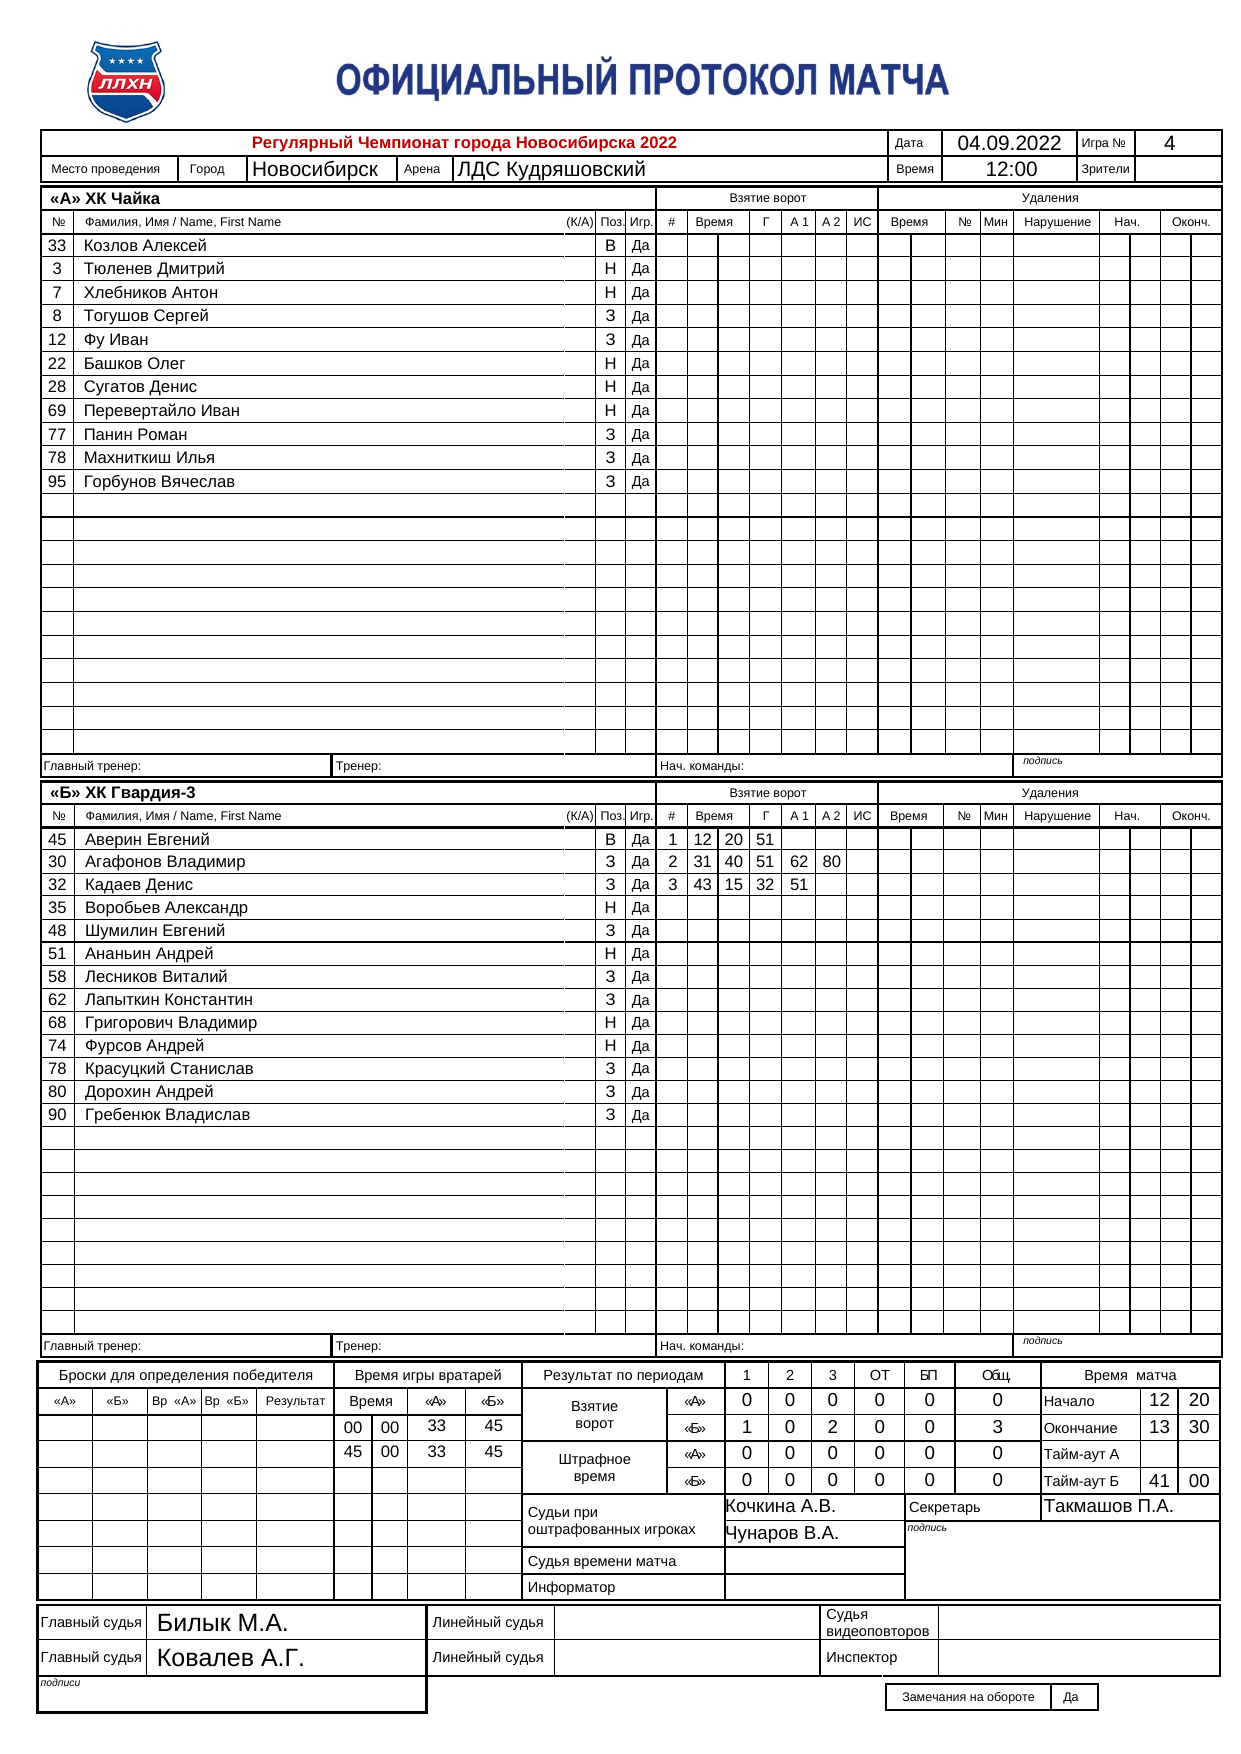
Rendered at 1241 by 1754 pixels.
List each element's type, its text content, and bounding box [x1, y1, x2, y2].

table_cell [782, 494, 815, 516]
table_cell [750, 1035, 781, 1057]
table_cell [688, 1288, 717, 1310]
table_cell Да [626, 446, 655, 469]
table_cell [750, 352, 781, 374]
table_cell [879, 1104, 910, 1126]
table_cell [847, 470, 877, 493]
table_cell [847, 1058, 877, 1079]
table_cell [847, 1173, 877, 1195]
table_cell [1131, 1265, 1160, 1287]
table_cell [981, 829, 1013, 849]
table_cell [782, 659, 815, 682]
table_cell [782, 1081, 815, 1103]
table_cell [879, 1288, 910, 1310]
table_cell [912, 1012, 943, 1033]
table_cell [93, 1547, 147, 1573]
table_cell З [596, 1081, 625, 1103]
table_cell Шумилин Евгений [75, 920, 564, 941]
table_cell [1179, 1441, 1219, 1467]
table_header ОТ [855, 1363, 904, 1387]
table_cell [750, 1058, 781, 1079]
table_cell Время [335, 1389, 407, 1413]
table_cell [912, 446, 945, 469]
table_cell [719, 328, 749, 351]
table_cell [981, 541, 1013, 564]
table_cell [944, 1173, 980, 1195]
table_cell [596, 636, 625, 658]
table_cell [688, 1196, 717, 1218]
table_cell 0 [769, 1442, 811, 1467]
table_cell [565, 1173, 595, 1195]
table_cell [1131, 518, 1160, 540]
table_cell [1014, 1058, 1099, 1079]
table_cell [42, 1265, 74, 1287]
table_cell [42, 659, 73, 682]
table_cell [879, 683, 910, 706]
table_cell [981, 235, 1013, 256]
table_cell [981, 850, 1013, 872]
table_cell [847, 1311, 877, 1333]
table_cell [565, 1104, 595, 1126]
table_cell [782, 257, 815, 280]
table_cell [1131, 281, 1160, 303]
table_cell [257, 1416, 333, 1440]
table_cell [1100, 829, 1129, 849]
table_cell [42, 1219, 74, 1241]
table_cell [1192, 1219, 1221, 1241]
table_cell [879, 896, 910, 918]
table_cell Н [596, 281, 625, 303]
table_cell 12 [688, 829, 717, 849]
table_cell [847, 874, 877, 895]
table_cell [719, 541, 749, 564]
table_cell Н [596, 257, 625, 280]
table_cell [42, 1173, 74, 1195]
table_cell [1161, 1150, 1190, 1172]
table_cell [847, 257, 877, 280]
table_header Общ. [956, 1363, 1040, 1387]
table_cell [1100, 850, 1129, 872]
table_cell [750, 989, 781, 1011]
table_cell З [596, 874, 625, 895]
table_cell Тайм-аут Б [1042, 1468, 1140, 1493]
table_cell [1192, 896, 1221, 918]
table_cell [1192, 565, 1221, 587]
table_cell [944, 874, 980, 895]
table_cell [816, 943, 846, 964]
table_cell [912, 1127, 943, 1149]
table_cell Оконч. [1161, 805, 1221, 826]
table_cell [719, 989, 749, 1011]
table_cell [879, 257, 910, 280]
table_cell [816, 1127, 846, 1149]
table_cell [750, 257, 781, 280]
table_cell Н [596, 1012, 625, 1033]
table_cell [879, 399, 910, 422]
table_cell [688, 659, 717, 682]
table_cell [565, 446, 595, 469]
table_cell [944, 1219, 980, 1241]
table_cell Кадаев Денис [75, 874, 564, 895]
table_cell [1014, 1196, 1099, 1218]
table_cell [1131, 943, 1160, 964]
table_cell [782, 470, 815, 493]
table_cell [1100, 1173, 1129, 1195]
table_cell [912, 943, 943, 964]
table_cell Панин Роман [74, 423, 564, 445]
table_cell [719, 920, 749, 941]
table_cell [1161, 1265, 1190, 1287]
table_cell [257, 1441, 333, 1467]
table_cell [1131, 1104, 1160, 1126]
table_cell [816, 518, 846, 540]
table_cell В [596, 235, 625, 256]
table_cell Время [889, 157, 941, 181]
table_cell [782, 352, 815, 374]
table_cell [879, 989, 910, 1011]
table_cell [1192, 636, 1221, 658]
table_cell Красуцкий Станислав [75, 1058, 564, 1079]
table_cell [912, 920, 943, 941]
table_cell Да [626, 1104, 655, 1126]
table_cell [1192, 920, 1221, 941]
table_cell [657, 1196, 687, 1218]
table_cell [626, 494, 655, 516]
table_cell [847, 683, 877, 706]
table_cell [657, 989, 687, 1011]
table_cell 90 [42, 1104, 74, 1126]
table_cell [335, 1494, 371, 1520]
table_cell [750, 305, 781, 327]
table_cell [93, 1521, 147, 1546]
table_cell [750, 966, 781, 987]
table_cell [879, 730, 910, 753]
table_cell [688, 966, 717, 987]
table_cell [879, 423, 910, 445]
table_cell [944, 989, 980, 1011]
table_cell «А» [408, 1389, 465, 1413]
table_cell [1014, 850, 1099, 872]
table_cell [1131, 494, 1160, 516]
table_cell [657, 1265, 687, 1287]
table_cell [981, 683, 1013, 706]
table_cell [816, 896, 846, 918]
table_cell [657, 612, 687, 634]
table_cell [688, 943, 717, 964]
table_cell [688, 588, 717, 611]
table_cell [657, 1173, 687, 1195]
table_cell [93, 1468, 147, 1493]
table_cell [688, 1012, 717, 1033]
table_cell [1131, 1196, 1160, 1218]
table_cell [847, 588, 877, 611]
table_cell [626, 588, 655, 611]
table_cell [719, 399, 749, 422]
table_cell 7 [42, 281, 73, 303]
table_cell Да [626, 874, 655, 895]
table_cell [944, 850, 980, 872]
table_cell [879, 1081, 910, 1103]
table_cell «Б» [668, 1468, 724, 1493]
table_header Броски для определения победителя [39, 1363, 333, 1387]
table_cell [750, 1265, 781, 1287]
table_cell [1131, 235, 1160, 256]
table_cell [1100, 1127, 1129, 1149]
table_cell [1100, 376, 1129, 398]
table_cell [883, 1677, 1220, 1681]
table_cell [1100, 235, 1129, 256]
table_cell [782, 1127, 815, 1149]
table_cell [879, 966, 910, 987]
table_cell [42, 494, 73, 516]
table_cell [879, 1127, 910, 1149]
table_cell [847, 1035, 877, 1057]
table_cell [1192, 730, 1221, 753]
table_cell [847, 518, 877, 540]
table_cell ЛДС Кудряшовский [454, 157, 887, 181]
table_cell [688, 920, 717, 941]
table_cell [202, 1547, 256, 1573]
table_cell [981, 518, 1013, 540]
table_cell Да [626, 850, 655, 872]
table_cell [1014, 636, 1099, 658]
table_cell [1192, 966, 1221, 987]
table_cell [657, 659, 687, 682]
table_cell [466, 1494, 521, 1520]
table_cell [1014, 1173, 1099, 1195]
table_cell [688, 1127, 717, 1149]
table_cell [596, 541, 625, 564]
table_cell Да [626, 1012, 655, 1033]
table_cell [42, 612, 73, 634]
table_cell 00 [373, 1441, 407, 1467]
table_cell [912, 1081, 943, 1103]
table_cell [202, 1416, 256, 1440]
table_cell [816, 659, 846, 682]
table_cell [946, 683, 980, 706]
table_cell Тренер: [333, 1335, 655, 1356]
table_header Результат по периодам [523, 1363, 724, 1387]
table_cell [981, 874, 1013, 895]
table_cell [879, 1196, 910, 1218]
table_cell [847, 446, 877, 469]
table_cell [946, 281, 980, 303]
table_cell Фурсов Андрей [75, 1035, 564, 1057]
table_cell № [42, 805, 74, 826]
table_cell [816, 1242, 846, 1264]
table_cell [782, 376, 815, 398]
table_cell Город [179, 157, 246, 181]
table_cell [1131, 966, 1160, 987]
table_cell [688, 1311, 717, 1333]
table_cell [565, 1081, 595, 1103]
table_cell [719, 612, 749, 634]
table_cell [75, 1288, 564, 1310]
table_cell [596, 1196, 625, 1218]
table_cell [1192, 470, 1221, 493]
table_cell [1014, 989, 1099, 1011]
table_cell [782, 1311, 815, 1333]
table_cell Да [626, 470, 655, 493]
table_cell [879, 1035, 910, 1057]
table_cell [816, 1173, 846, 1195]
table_cell Да [626, 352, 655, 374]
table_cell [657, 1219, 687, 1241]
table_cell [1192, 850, 1221, 872]
table_cell # [657, 211, 687, 233]
table_cell [565, 920, 595, 941]
table_cell [782, 446, 815, 469]
table_cell [782, 966, 815, 987]
table_cell [1161, 565, 1190, 587]
table_cell [1100, 1265, 1129, 1287]
table_cell [981, 376, 1013, 398]
table_cell [750, 1219, 781, 1241]
table_cell 78 [42, 446, 73, 469]
table_cell [1131, 612, 1160, 634]
table_cell ИС [847, 805, 877, 826]
table_cell [42, 541, 73, 564]
table_cell [657, 943, 687, 964]
table_cell [719, 446, 749, 469]
table_cell [39, 1521, 92, 1546]
table_cell [335, 1468, 371, 1493]
table_cell [1100, 1012, 1129, 1033]
table_cell [981, 943, 1013, 964]
table_cell [1100, 1150, 1129, 1172]
table_cell [816, 1058, 846, 1079]
table_cell [1131, 399, 1160, 422]
table_header «Б» ХК Гвардия-3 [42, 783, 655, 803]
table_cell [719, 1242, 749, 1264]
table_cell [912, 636, 945, 658]
table_cell [657, 920, 687, 941]
table_cell [1014, 470, 1099, 493]
table_cell [782, 541, 815, 564]
table_cell [1100, 920, 1129, 941]
table_cell [688, 328, 717, 351]
table_cell 12 [42, 328, 73, 351]
table_cell [657, 518, 687, 540]
table_cell [782, 1242, 815, 1264]
table_cell [1014, 612, 1099, 634]
table_cell [74, 659, 564, 682]
table_cell [1192, 376, 1221, 398]
table_cell [565, 966, 595, 987]
table_cell [1192, 1196, 1221, 1218]
table_cell [944, 1012, 980, 1033]
table_cell [202, 1521, 256, 1546]
table_cell [912, 1104, 943, 1126]
table_cell Игр. [626, 805, 655, 826]
table_cell Арена [398, 157, 452, 181]
table_cell [1192, 1127, 1221, 1149]
table_cell [1131, 730, 1160, 753]
table_header Удаления [879, 783, 1221, 803]
table_cell [981, 989, 1013, 1011]
table_cell [1014, 423, 1099, 445]
table_cell [75, 1150, 564, 1172]
table_cell [946, 565, 980, 587]
table_cell [1100, 494, 1129, 516]
table_cell [42, 1150, 74, 1172]
table_cell [596, 1265, 625, 1287]
table_cell [750, 1173, 781, 1195]
table_cell Фамилия, Имя / Name, First Name [75, 805, 565, 826]
table_cell [912, 989, 943, 1011]
table_cell [1014, 1012, 1099, 1033]
table_cell [879, 659, 910, 682]
table_cell [596, 1150, 625, 1172]
table_cell [816, 376, 846, 398]
table_cell [879, 874, 910, 895]
table_cell [1100, 446, 1129, 469]
table_cell [981, 423, 1013, 445]
table_cell [565, 636, 595, 658]
table_cell Мин [981, 805, 1013, 826]
table_cell Горбунов Вячеслав [74, 470, 564, 493]
table_cell 8 [42, 305, 73, 327]
table_cell [1100, 588, 1129, 611]
table_cell Время [688, 805, 749, 826]
table_cell [1131, 565, 1160, 587]
table_cell [1100, 1311, 1129, 1333]
table_cell [1192, 423, 1221, 445]
table_cell Фу Иван [74, 328, 564, 351]
table_cell [1100, 966, 1129, 987]
table_cell [847, 896, 877, 918]
table_cell [1100, 1242, 1129, 1264]
table_cell [782, 1196, 815, 1218]
table_cell [944, 1242, 980, 1264]
table_cell [816, 612, 846, 634]
table_cell [1192, 1012, 1221, 1033]
table_cell [596, 494, 625, 516]
table_cell [1161, 1219, 1190, 1241]
picture [5, 28, 1179, 129]
table_cell подпись [1014, 755, 1221, 776]
table_cell [565, 541, 595, 564]
table_cell [1192, 541, 1221, 564]
table_cell [657, 1058, 687, 1079]
table_cell Нач. команды: [657, 755, 1012, 776]
table_cell [555, 1606, 819, 1639]
table_cell [1100, 896, 1129, 918]
table_cell [74, 730, 564, 753]
table_cell [565, 943, 595, 964]
table_cell подписи [39, 1677, 425, 1711]
table_cell [1161, 305, 1190, 327]
table_cell Время [879, 805, 943, 826]
table_cell [816, 1150, 846, 1172]
table_cell [782, 612, 815, 634]
table_cell Тогушов Сергей [74, 305, 564, 327]
table_cell 12 [1141, 1389, 1177, 1413]
table_cell [719, 1035, 749, 1057]
table_cell [782, 896, 815, 918]
table_header Замечания на обороте [887, 1685, 1050, 1709]
table_cell [879, 328, 910, 351]
table_header БП [905, 1363, 954, 1387]
table_cell Сугатов Денис [74, 376, 564, 398]
table_cell [847, 541, 877, 564]
table_header Взятие ворот [657, 188, 877, 209]
table_cell [565, 352, 595, 374]
table_cell [816, 683, 846, 706]
table_cell [74, 683, 564, 706]
table_cell [1192, 588, 1221, 611]
table_cell Да [626, 423, 655, 445]
table_cell [847, 829, 877, 849]
table_cell 35 [42, 896, 74, 918]
table_cell 95 [42, 470, 73, 493]
table_cell В [596, 829, 625, 849]
table_cell Тренер: [333, 755, 655, 776]
table_cell [1161, 1081, 1190, 1103]
table_cell [1161, 612, 1190, 634]
table_cell [1192, 1311, 1221, 1333]
table_cell [1100, 1081, 1129, 1103]
table_cell 0 [855, 1442, 904, 1467]
table_cell [1100, 707, 1129, 729]
table_cell [1192, 1265, 1221, 1287]
table_cell [75, 1173, 564, 1195]
table_cell 3 [657, 874, 687, 895]
table_cell 2 [812, 1415, 854, 1440]
table_cell [1161, 235, 1190, 256]
table_cell [565, 829, 595, 849]
table_cell 32 [750, 874, 781, 895]
table_cell [816, 1311, 846, 1333]
table_cell 00 [335, 1416, 371, 1440]
table_cell [816, 920, 846, 941]
table_cell [981, 612, 1013, 634]
table_cell [1100, 874, 1129, 895]
table_cell [1014, 683, 1099, 706]
table_cell [944, 896, 980, 918]
table_cell 0 [812, 1468, 854, 1493]
table_cell [1161, 636, 1190, 658]
table_cell [750, 659, 781, 682]
table_cell [1161, 328, 1190, 351]
table_cell Да [626, 1035, 655, 1057]
table_cell [657, 683, 687, 706]
table_cell [912, 1242, 943, 1264]
table_cell [688, 399, 717, 422]
table_cell [1131, 874, 1160, 895]
table_cell 0 [855, 1468, 904, 1493]
table_cell [912, 707, 945, 729]
table_cell [39, 1547, 92, 1573]
table_cell [1192, 1173, 1221, 1195]
table_cell Кочкина А.В. [726, 1495, 904, 1520]
table_cell [847, 399, 877, 422]
table_header 04.09.2022 [943, 131, 1076, 155]
table_cell Воробьев Александр [75, 896, 564, 918]
table_cell [912, 1173, 943, 1195]
table_cell [565, 1219, 595, 1241]
table_cell [879, 1058, 910, 1079]
table_cell [688, 989, 717, 1011]
table_cell 30 [1179, 1415, 1219, 1440]
table_cell [1161, 1311, 1190, 1333]
table_cell [782, 1173, 815, 1195]
table_cell [1014, 1288, 1099, 1310]
table_cell [750, 612, 781, 634]
table_cell 43 [688, 874, 717, 895]
table_cell [657, 541, 687, 564]
table_cell [1131, 328, 1160, 351]
table_cell З [596, 470, 625, 493]
table_cell [1192, 235, 1221, 256]
table_cell [879, 829, 910, 849]
table_cell [1014, 966, 1099, 987]
table_cell [626, 1242, 655, 1264]
table_cell [1141, 1441, 1177, 1467]
table_cell [257, 1468, 333, 1493]
table_cell [1131, 850, 1160, 872]
table_cell [750, 399, 781, 422]
table_cell 33 [408, 1416, 465, 1440]
table_cell [981, 588, 1013, 611]
table_cell [782, 1104, 815, 1126]
table_cell 30 [42, 850, 74, 872]
table_cell [688, 494, 717, 516]
table_cell [912, 423, 945, 445]
table_cell [688, 257, 717, 280]
table_cell 69 [42, 399, 73, 422]
table_cell [1131, 1081, 1160, 1103]
table_cell [816, 1265, 846, 1287]
table_cell [565, 328, 595, 351]
table_cell [946, 423, 980, 445]
table_cell 32 [42, 874, 74, 895]
table_cell Агафонов Владимир [75, 850, 564, 872]
table_cell [1100, 1104, 1129, 1126]
table_header Взятие ворот [657, 783, 877, 803]
table_cell Г [750, 211, 781, 233]
table_cell [1014, 1150, 1099, 1172]
table_cell [816, 588, 846, 611]
table_cell [750, 328, 781, 351]
table_cell [946, 328, 980, 351]
table_cell [946, 446, 980, 469]
table_cell [626, 1219, 655, 1241]
table_cell [981, 494, 1013, 516]
table_cell [816, 328, 846, 351]
table_cell [1131, 305, 1160, 327]
table_cell З [596, 850, 625, 872]
table_cell 0 [905, 1389, 954, 1413]
table_cell [782, 943, 815, 964]
table_cell [847, 376, 877, 398]
table_cell Окончание [1042, 1415, 1140, 1440]
table_cell [912, 1058, 943, 1079]
table_cell [939, 1606, 1219, 1639]
table_cell [657, 235, 687, 256]
table_cell [719, 423, 749, 445]
table_cell [719, 896, 749, 918]
table_cell [688, 518, 717, 540]
table_cell Аверин Евгений [75, 829, 564, 849]
table_header Удаления [879, 188, 1221, 209]
table_cell [688, 1058, 717, 1079]
table_cell [1014, 1311, 1099, 1333]
table_cell 0 [726, 1389, 768, 1413]
table_cell [981, 1219, 1013, 1241]
table_cell [42, 565, 73, 587]
table_cell [782, 636, 815, 658]
table_cell [688, 730, 717, 753]
table_cell [1014, 328, 1099, 351]
table_cell [1161, 518, 1190, 540]
table_cell [1014, 257, 1099, 280]
table_cell [750, 1104, 781, 1126]
table_cell 45 [42, 829, 74, 849]
table_cell [912, 1265, 943, 1287]
table_cell [688, 1219, 717, 1241]
table_cell [1161, 966, 1190, 987]
table_cell З [596, 328, 625, 351]
table_cell [944, 1196, 980, 1218]
table_cell [912, 874, 943, 895]
table_cell [688, 565, 717, 587]
table_cell [1014, 896, 1099, 918]
table_cell [1014, 1081, 1099, 1103]
table_cell [565, 989, 595, 1011]
table_cell # [657, 805, 687, 826]
table_cell [981, 281, 1013, 303]
table_cell [1161, 399, 1190, 422]
table_cell [1161, 352, 1190, 374]
table_cell [148, 1441, 201, 1467]
table_cell [847, 612, 877, 634]
table_cell [565, 235, 595, 256]
table_cell [1161, 470, 1190, 493]
table_cell [1161, 850, 1190, 872]
table_cell [847, 1127, 877, 1149]
table_cell [42, 707, 73, 729]
table_cell [1014, 1035, 1099, 1057]
table_cell [879, 305, 910, 327]
table_cell 22 [42, 352, 73, 374]
table_cell [946, 235, 980, 256]
table_cell [912, 850, 943, 872]
table_cell [719, 281, 749, 303]
table_cell [1131, 636, 1160, 658]
table_cell [719, 1219, 749, 1241]
table_cell [657, 470, 687, 493]
table_cell [719, 257, 749, 280]
table_cell [782, 707, 815, 729]
table_cell Игр. [626, 211, 655, 233]
table_cell [946, 494, 980, 516]
table_cell [626, 1311, 655, 1333]
table_cell [688, 305, 717, 327]
table_cell [847, 707, 877, 729]
table_cell Н [596, 399, 625, 422]
table_cell [981, 565, 1013, 587]
table_cell [1136, 157, 1221, 181]
table_cell 0 [812, 1389, 854, 1413]
table_cell [816, 257, 846, 280]
table_cell [39, 1574, 92, 1599]
table_cell [1131, 1288, 1160, 1310]
table_cell [847, 494, 877, 516]
table_cell [1161, 829, 1190, 849]
table_cell [148, 1547, 201, 1573]
table_cell [816, 829, 846, 849]
table_cell [944, 1058, 980, 1079]
table_cell [847, 1081, 877, 1103]
table_cell [202, 1468, 256, 1493]
table_cell [596, 1219, 625, 1241]
table_cell [1161, 1196, 1190, 1218]
table_cell [1192, 1081, 1221, 1103]
table_cell [1014, 874, 1099, 895]
table_cell [719, 730, 749, 753]
table_cell Лесников Виталий [75, 966, 564, 987]
table_cell [750, 636, 781, 658]
table_cell [816, 470, 846, 493]
table_cell [1014, 565, 1099, 587]
table_cell [879, 235, 910, 256]
table_cell [719, 1196, 749, 1218]
table_cell [816, 446, 846, 469]
table_cell [847, 943, 877, 964]
table_cell [879, 707, 910, 729]
table_cell [912, 730, 945, 753]
table_cell [719, 1150, 749, 1172]
table_cell [750, 281, 781, 303]
table_cell [1100, 730, 1129, 753]
table_cell [688, 1242, 717, 1264]
table_header 1 [726, 1363, 768, 1387]
table_cell [657, 376, 687, 398]
table_cell [626, 1288, 655, 1310]
table_cell [719, 1265, 749, 1287]
table_cell 80 [816, 850, 846, 872]
table_cell [879, 470, 910, 493]
table_cell [1161, 281, 1190, 303]
table_cell [596, 518, 625, 540]
table_cell 0 [956, 1468, 1040, 1493]
table_cell 77 [42, 423, 73, 445]
table_cell [782, 423, 815, 445]
table_cell [782, 1150, 815, 1172]
table_cell 0 [726, 1468, 768, 1493]
table_cell [879, 565, 910, 587]
table_cell [1131, 588, 1160, 611]
table_cell 15 [719, 874, 749, 895]
table_cell [1100, 1196, 1129, 1218]
table_cell [1192, 874, 1221, 895]
table_cell [565, 588, 595, 611]
table_cell [1014, 1219, 1099, 1241]
table_cell [1014, 920, 1099, 941]
table_cell [847, 1219, 877, 1241]
table_cell Оконч. [1161, 211, 1221, 233]
table_cell [1192, 707, 1221, 729]
table_cell 68 [42, 1012, 74, 1033]
table_cell 51 [782, 874, 815, 895]
table_cell [565, 1127, 595, 1149]
table_cell [847, 1012, 877, 1033]
table_cell [847, 1104, 877, 1126]
table_cell Место проведения [42, 157, 177, 181]
table_cell [912, 328, 945, 351]
table_cell [42, 1288, 74, 1310]
table_cell [981, 1081, 1013, 1103]
table_cell [847, 305, 877, 327]
table_cell [750, 235, 781, 256]
table_cell [565, 1311, 595, 1333]
table_cell [75, 1219, 564, 1241]
table_cell [981, 707, 1013, 729]
table_cell [1014, 446, 1099, 469]
table_cell [1161, 588, 1190, 611]
table_cell [626, 659, 655, 682]
table_cell [688, 470, 717, 493]
table_cell Козлов Алексей [74, 235, 564, 256]
table_cell [596, 1127, 625, 1149]
table_cell [847, 730, 877, 753]
table_cell [1014, 659, 1099, 682]
table_cell [816, 541, 846, 564]
table_cell [1014, 541, 1099, 564]
table_cell [1131, 423, 1160, 445]
table_cell [946, 730, 980, 753]
table_cell Фамилия, Имя / Name, First Name [74, 211, 565, 233]
table_cell [912, 470, 945, 493]
table_cell [1192, 399, 1221, 422]
table_cell [565, 1196, 595, 1218]
table_cell [981, 1242, 1013, 1264]
table_cell [257, 1521, 333, 1546]
table_cell Дорохин Андрей [75, 1081, 564, 1103]
table_cell Зрители [1078, 157, 1134, 181]
table_cell [93, 1574, 147, 1599]
table_cell [75, 1242, 564, 1264]
table_cell [981, 730, 1013, 753]
table_cell [428, 1677, 882, 1711]
table_cell Новосибирск [248, 157, 396, 181]
table_cell [944, 1035, 980, 1057]
table_cell [879, 850, 910, 872]
table_cell [657, 257, 687, 280]
table_cell [1192, 989, 1221, 1011]
table_cell [1192, 494, 1221, 516]
table_cell З [596, 423, 625, 445]
table_cell [74, 541, 564, 564]
table_cell [750, 423, 781, 445]
table_cell [657, 707, 687, 729]
table_cell [1161, 1173, 1190, 1195]
table_cell 0 [769, 1468, 811, 1493]
table_cell Ковалев А.Г. [147, 1640, 425, 1675]
table_cell [719, 352, 749, 374]
table_cell [719, 494, 749, 516]
table_cell [981, 470, 1013, 493]
table_cell [257, 1547, 333, 1573]
table_cell [1131, 446, 1160, 469]
table_cell подпись [1014, 1335, 1221, 1356]
table_cell Информатор [523, 1575, 724, 1599]
table_cell [912, 1288, 943, 1310]
table_cell 51 [42, 943, 74, 964]
table_cell [750, 1242, 781, 1264]
table_cell [466, 1547, 521, 1573]
table_cell [74, 565, 564, 587]
table_cell [1192, 281, 1221, 303]
table_cell [1192, 257, 1221, 280]
table_cell Н [596, 376, 625, 398]
table_cell [719, 1127, 749, 1149]
table_cell [782, 1288, 815, 1310]
table_cell [719, 659, 749, 682]
table_cell [657, 730, 687, 753]
table_cell [946, 541, 980, 564]
table_cell [1014, 829, 1099, 849]
table_cell [39, 1441, 92, 1467]
table_cell [1014, 518, 1099, 540]
table_cell [946, 470, 980, 493]
table_cell [373, 1494, 407, 1520]
table_cell А 2 [816, 211, 846, 233]
table_cell 62 [782, 850, 815, 872]
table_cell [719, 707, 749, 729]
table_cell [596, 659, 625, 682]
table_cell [1192, 659, 1221, 682]
table_cell 13 [1141, 1415, 1177, 1440]
table_cell [981, 636, 1013, 658]
table_cell [1192, 328, 1221, 351]
table_cell [946, 707, 980, 729]
table_cell Линейный судья [428, 1606, 554, 1639]
table_cell [1192, 1288, 1221, 1310]
table_cell [981, 1104, 1013, 1126]
table_header Игра № [1078, 131, 1134, 155]
table_cell [946, 612, 980, 634]
table_cell [688, 541, 717, 564]
table_cell [1161, 874, 1190, 895]
table_cell [1100, 943, 1129, 964]
table_header Время игры вратарей [335, 1363, 521, 1387]
table_cell [782, 730, 815, 753]
table_cell [719, 683, 749, 706]
table_cell [1192, 1242, 1221, 1264]
table_cell [726, 1548, 904, 1573]
table_header 4 [1136, 131, 1221, 155]
table_cell [782, 305, 815, 327]
table_cell [565, 1288, 595, 1310]
table_cell [1192, 1058, 1221, 1079]
table_cell [1100, 541, 1129, 564]
table_cell [1131, 1127, 1160, 1149]
table_cell [879, 1311, 910, 1333]
table_cell [879, 281, 910, 303]
table_cell [75, 1311, 564, 1333]
table_cell [1100, 989, 1129, 1011]
table_cell [750, 896, 781, 918]
table_cell «Б» [668, 1415, 724, 1440]
table_cell [1014, 1104, 1099, 1126]
table_cell [1161, 541, 1190, 564]
table_cell [816, 1219, 846, 1241]
table_cell Тайм-аут А [1042, 1441, 1140, 1467]
table_cell [565, 399, 595, 422]
table_cell [750, 446, 781, 469]
table_cell [688, 423, 717, 445]
table_cell [626, 518, 655, 540]
table_cell [879, 1219, 910, 1241]
table_cell [335, 1521, 371, 1546]
table_cell [1192, 305, 1221, 327]
table_cell [1131, 541, 1160, 564]
table_cell Штрафное время [523, 1442, 666, 1493]
table_cell [981, 399, 1013, 422]
table_cell [74, 612, 564, 634]
table_cell [912, 966, 943, 987]
table_cell [688, 636, 717, 658]
table_cell 20 [1179, 1389, 1219, 1413]
table_cell Н [596, 943, 625, 964]
table_cell [1131, 707, 1160, 729]
table_cell [626, 683, 655, 706]
table_cell [93, 1416, 147, 1440]
table_cell [39, 1494, 92, 1520]
table_cell [565, 305, 595, 327]
table_cell [1131, 1035, 1160, 1057]
table_cell [1161, 659, 1190, 682]
table_cell [816, 352, 846, 374]
table_cell [596, 730, 625, 753]
table_cell [912, 1196, 943, 1218]
table_cell [1100, 1288, 1129, 1310]
table_cell [981, 1311, 1013, 1333]
table_cell [750, 1012, 781, 1033]
table_cell «А» [668, 1442, 724, 1467]
table_cell [688, 1104, 717, 1126]
table_cell 3 [956, 1415, 1040, 1440]
table_cell [1161, 943, 1190, 964]
table_cell 58 [42, 966, 74, 987]
table_cell А 1 [782, 805, 815, 826]
table_cell [1131, 1242, 1160, 1264]
table_cell [816, 1196, 846, 1218]
table_cell [946, 588, 980, 611]
table_header 3 [812, 1363, 854, 1387]
table_cell [42, 636, 73, 658]
table_cell [1192, 829, 1221, 849]
table_cell [657, 328, 687, 351]
table_cell [1131, 470, 1160, 493]
table_cell [373, 1547, 407, 1573]
table_cell [719, 376, 749, 398]
table_cell [1014, 376, 1099, 398]
table_cell [565, 1012, 595, 1033]
table_cell [912, 352, 945, 374]
table_cell [946, 636, 980, 658]
table_cell [750, 518, 781, 540]
table_cell [74, 707, 564, 729]
table_cell [257, 1494, 333, 1520]
table_cell 45 [466, 1441, 521, 1467]
table_cell [912, 399, 945, 422]
table_cell [1161, 1104, 1190, 1126]
table_cell [688, 612, 717, 634]
table_cell [408, 1547, 465, 1573]
table_cell [657, 1081, 687, 1103]
table_cell З [596, 966, 625, 987]
table_cell (К/А) [565, 211, 595, 233]
table_cell [565, 281, 595, 303]
table_cell [750, 1288, 781, 1310]
table_cell [93, 1441, 147, 1467]
table_cell [1131, 683, 1160, 706]
table_cell [1100, 518, 1129, 540]
table_cell 45 [335, 1441, 371, 1467]
table_cell [93, 1494, 147, 1520]
table_cell [74, 518, 564, 540]
table_cell [816, 281, 846, 303]
table_cell Время [879, 211, 945, 233]
table_cell 2 [657, 850, 687, 872]
table_cell [750, 1196, 781, 1218]
table_cell [750, 683, 781, 706]
table_cell [816, 1288, 846, 1310]
table_cell [1100, 1035, 1129, 1057]
table_cell Да [626, 989, 655, 1011]
table_cell [1161, 683, 1190, 706]
table_cell [657, 636, 687, 658]
table_cell [688, 281, 717, 303]
table_cell Результат [257, 1389, 333, 1413]
table_cell [847, 352, 877, 374]
table_cell Главный судья [39, 1606, 146, 1639]
table_cell [981, 1150, 1013, 1172]
table_cell [1161, 1242, 1190, 1264]
table_cell [1131, 1173, 1160, 1195]
table_cell Да [626, 920, 655, 941]
table_cell [912, 376, 945, 398]
table_cell [782, 565, 815, 587]
table_cell Билык М.А. [147, 1606, 425, 1639]
table_cell [912, 541, 945, 564]
table_cell [816, 235, 846, 256]
table_cell 62 [42, 989, 74, 1011]
table_cell [782, 1265, 815, 1287]
table_cell [565, 1265, 595, 1287]
table_cell [688, 352, 717, 374]
table_cell [816, 636, 846, 658]
table_cell [719, 1081, 749, 1103]
table_cell [782, 1035, 815, 1057]
table_cell [565, 612, 595, 634]
table_cell [688, 1173, 717, 1195]
table_cell «Б» [93, 1389, 147, 1413]
table_cell [1192, 446, 1221, 469]
table_cell 33 [408, 1441, 465, 1467]
table_cell [981, 659, 1013, 682]
table_cell 45 [466, 1416, 521, 1440]
table_cell 0 [905, 1442, 954, 1467]
table_cell [719, 588, 749, 611]
table_cell [688, 235, 717, 256]
table_cell Нач. [1100, 211, 1160, 233]
table_cell 20 [719, 829, 749, 849]
table_cell Инспектор [821, 1640, 938, 1675]
table_cell [750, 943, 781, 964]
table_cell [912, 281, 945, 303]
table_cell [657, 399, 687, 422]
table_cell [1100, 281, 1129, 303]
table_cell [879, 920, 910, 941]
table_cell [847, 989, 877, 1011]
table_cell [1014, 730, 1099, 753]
table_cell [148, 1416, 201, 1440]
table_cell [1161, 707, 1190, 729]
table_cell [626, 730, 655, 753]
table_cell [879, 1150, 910, 1172]
table_cell [944, 1150, 980, 1172]
table_cell [657, 1127, 687, 1149]
table_cell [847, 1288, 877, 1310]
table_cell [816, 730, 846, 753]
table_cell [1131, 1058, 1160, 1079]
table_cell [1100, 399, 1129, 422]
table_cell 80 [42, 1081, 74, 1103]
table_cell [373, 1468, 407, 1493]
table_cell [719, 305, 749, 327]
table_cell [565, 730, 595, 753]
table_cell [1100, 683, 1129, 706]
table_cell [596, 707, 625, 729]
table_cell [750, 565, 781, 587]
table_cell Да [626, 1081, 655, 1103]
table_cell [879, 943, 910, 964]
table_cell [816, 565, 846, 587]
table_cell [719, 1311, 749, 1333]
table_cell 28 [42, 376, 73, 398]
table_header Время матча [1042, 1363, 1219, 1387]
table_cell [565, 896, 595, 918]
table_cell Чунаров В.А. [726, 1521, 904, 1546]
table_cell [782, 829, 815, 849]
table_cell Лапыткин Константин [75, 989, 564, 1011]
table_cell [408, 1468, 465, 1493]
table_cell [782, 1058, 815, 1079]
table_cell [750, 376, 781, 398]
table_cell [626, 636, 655, 658]
table_cell З [596, 989, 625, 1011]
table_cell 12:00 [943, 157, 1076, 181]
table_cell [1131, 1311, 1160, 1333]
table_cell 1 [657, 829, 687, 849]
table_cell [565, 518, 595, 540]
table_cell [847, 1265, 877, 1287]
table_cell [1100, 659, 1129, 682]
table_cell [912, 257, 945, 280]
table_cell [1100, 1219, 1129, 1241]
table_cell 51 [750, 829, 781, 849]
table_cell № [946, 211, 980, 233]
table_cell [39, 1416, 92, 1440]
table_cell [912, 612, 945, 634]
table_cell [1192, 1104, 1221, 1126]
table_cell [626, 1150, 655, 1172]
table_cell [688, 683, 717, 706]
table_cell № [944, 805, 980, 826]
table_cell Нарушение [1014, 211, 1099, 233]
table_cell А 1 [782, 211, 815, 233]
table_cell [42, 518, 73, 540]
table_cell [1100, 423, 1129, 445]
table_cell [912, 683, 945, 706]
table_cell [944, 1311, 980, 1333]
table_cell [912, 565, 945, 587]
table_cell 41 [1141, 1468, 1177, 1493]
table_cell [1100, 352, 1129, 374]
table_cell Да [626, 399, 655, 422]
table_cell 1 [726, 1415, 768, 1440]
table_cell [565, 659, 595, 682]
table_cell [1161, 446, 1190, 469]
table_cell [1161, 1035, 1190, 1057]
table_cell Мин [981, 211, 1013, 233]
table_cell Судьи при оштрафованных игроках [523, 1495, 724, 1546]
table_cell 74 [42, 1035, 74, 1057]
table_cell [626, 1173, 655, 1195]
table_cell «А» [39, 1389, 92, 1413]
table_cell [1192, 1150, 1221, 1172]
table_cell [75, 1127, 564, 1149]
table_cell [912, 896, 943, 918]
table_cell [879, 612, 910, 634]
table_cell [719, 943, 749, 964]
table_cell [408, 1521, 465, 1546]
table_cell [981, 1012, 1013, 1033]
table_cell [946, 305, 980, 327]
table_cell З [596, 920, 625, 941]
table_cell [750, 541, 781, 564]
table_cell 78 [42, 1058, 74, 1079]
table_cell [1192, 352, 1221, 374]
table_cell Да [626, 943, 655, 964]
table_cell [879, 352, 910, 374]
table_cell [981, 1173, 1013, 1195]
table_cell [408, 1494, 465, 1520]
table_cell Да [626, 966, 655, 987]
table_cell [946, 376, 980, 398]
table_cell 33 [42, 235, 73, 256]
table_header 2 [769, 1363, 811, 1387]
table_cell Да [626, 235, 655, 256]
table_cell [1161, 494, 1190, 516]
table_cell [42, 588, 73, 611]
table_cell [657, 1311, 687, 1333]
table_cell [257, 1574, 333, 1599]
table_cell [847, 636, 877, 658]
table_cell [750, 1127, 781, 1149]
table_cell «Б » [466, 1389, 521, 1413]
table_cell [373, 1574, 407, 1599]
table_cell [657, 1242, 687, 1264]
table_cell [912, 1035, 943, 1057]
table_cell [782, 399, 815, 422]
table_cell [657, 565, 687, 587]
table_cell [565, 874, 595, 895]
table_cell З [596, 1058, 625, 1079]
table_cell [202, 1441, 256, 1467]
table_cell [688, 896, 717, 918]
table_cell Башков Олег [74, 352, 564, 374]
table_cell [373, 1521, 407, 1546]
table_cell [782, 588, 815, 611]
table_cell [1014, 494, 1099, 516]
table_cell [879, 1012, 910, 1033]
table_cell [74, 588, 564, 611]
table_cell [626, 1127, 655, 1149]
table_cell Да [626, 1058, 655, 1079]
table_cell [565, 1150, 595, 1172]
table_cell [1131, 257, 1160, 280]
table_cell 40 [719, 850, 749, 872]
table_cell 51 [750, 850, 781, 872]
table_cell Поз. [596, 211, 625, 233]
table_cell [1161, 1288, 1190, 1310]
table_cell [657, 1288, 687, 1310]
table_cell [847, 235, 877, 256]
table_cell [657, 305, 687, 327]
table_cell [750, 470, 781, 493]
table_cell [148, 1468, 201, 1493]
table_cell Начало [1042, 1389, 1140, 1413]
table_cell [782, 989, 815, 1011]
table_cell З [596, 446, 625, 469]
table_cell [816, 1081, 846, 1103]
table_cell [657, 1012, 687, 1033]
table_cell [879, 446, 910, 469]
table_cell [657, 1150, 687, 1172]
table_cell [847, 850, 877, 872]
table_cell [816, 423, 846, 445]
table_cell 0 [956, 1442, 1040, 1467]
table_cell [847, 1150, 877, 1172]
table_cell [408, 1574, 465, 1599]
table_cell [946, 518, 980, 540]
table_cell [596, 1242, 625, 1264]
table_cell [657, 423, 687, 445]
table_cell Ананьин Андрей [75, 943, 564, 964]
table_cell [912, 829, 943, 849]
table_cell [1131, 1150, 1160, 1172]
table_cell [1161, 896, 1190, 918]
table_cell [981, 352, 1013, 374]
table_cell [466, 1468, 521, 1493]
table_cell Н [596, 1035, 625, 1057]
table_cell [944, 1127, 980, 1149]
table_cell Тюленев Дмитрий [74, 257, 564, 280]
table_cell 00 [373, 1416, 407, 1440]
table_cell [847, 1242, 877, 1264]
table_cell [1131, 1219, 1160, 1241]
table_cell З [596, 1104, 625, 1126]
table_cell [565, 707, 595, 729]
table_cell [719, 235, 749, 256]
table_cell [1100, 565, 1129, 587]
table_cell [750, 1311, 781, 1333]
table_cell [1131, 920, 1160, 941]
table_cell [946, 659, 980, 682]
table_cell [782, 683, 815, 706]
table_cell [944, 1265, 980, 1287]
table_cell [816, 305, 846, 327]
table_cell [1014, 352, 1099, 374]
table_cell [879, 1265, 910, 1287]
table_cell [565, 494, 595, 516]
table_cell [816, 494, 846, 516]
table_cell [816, 1035, 846, 1057]
table_cell [688, 1265, 717, 1287]
table_cell Да [626, 328, 655, 351]
table_cell Да [626, 829, 655, 849]
table_cell [879, 376, 910, 398]
table_cell [1192, 1035, 1221, 1057]
table_cell [750, 494, 781, 516]
table_cell [42, 1242, 74, 1264]
table_cell [719, 1058, 749, 1079]
table_cell [719, 565, 749, 587]
table_cell [981, 1058, 1013, 1079]
table_cell [596, 683, 625, 706]
table_cell [42, 1311, 74, 1333]
table_cell Н [596, 352, 625, 374]
table_cell [879, 1173, 910, 1195]
table_cell [1161, 730, 1190, 753]
table_cell [912, 659, 945, 682]
table_cell [981, 966, 1013, 987]
table_cell [1014, 943, 1099, 964]
table_cell 0 [812, 1442, 854, 1467]
table_cell [596, 588, 625, 611]
table_cell Да [626, 281, 655, 303]
table_cell [719, 1012, 749, 1033]
table_cell [1161, 423, 1190, 445]
table_cell [1192, 612, 1221, 634]
table_cell [42, 730, 73, 753]
table_cell 0 [769, 1389, 811, 1413]
table_cell [981, 328, 1013, 351]
table_cell [981, 257, 1013, 280]
table_header «А» ХК Чайка [42, 188, 655, 209]
table_cell [42, 1196, 74, 1218]
table_cell [1131, 989, 1160, 1011]
table_cell [688, 446, 717, 469]
table_cell [1014, 305, 1099, 327]
table_cell [565, 1058, 595, 1079]
table_cell [1131, 1012, 1160, 1033]
table_cell Да [626, 257, 655, 280]
table_cell [466, 1521, 521, 1546]
table_cell [782, 281, 815, 303]
table_cell ИС [847, 211, 877, 233]
table_cell 0 [956, 1389, 1040, 1413]
table_cell [1014, 707, 1099, 729]
table_cell [847, 1196, 877, 1218]
table_cell [1014, 235, 1099, 256]
table_header Да [1052, 1685, 1097, 1709]
table_cell [816, 399, 846, 422]
table_cell [912, 588, 945, 611]
table_cell [981, 446, 1013, 469]
table_cell Да [626, 896, 655, 918]
table_cell [148, 1574, 201, 1599]
table_cell [912, 1219, 943, 1241]
table_cell [946, 352, 980, 374]
table_cell [75, 1265, 564, 1287]
table_cell [912, 235, 945, 256]
table_cell [816, 966, 846, 987]
table_cell [782, 328, 815, 351]
table_cell [1161, 1058, 1190, 1079]
table_cell Н [596, 896, 625, 918]
table_cell [750, 730, 781, 753]
table_cell [981, 1288, 1013, 1310]
table_cell [626, 612, 655, 634]
table_cell 0 [905, 1415, 954, 1440]
table_cell [74, 636, 564, 658]
table_cell [148, 1521, 201, 1546]
table_cell [657, 588, 687, 611]
table_cell 0 [726, 1442, 768, 1467]
table_cell Нач. команды: [657, 1335, 1012, 1356]
table_cell [847, 659, 877, 682]
table_cell [944, 1288, 980, 1310]
table_cell (К/А) [565, 805, 595, 826]
table_cell [912, 305, 945, 327]
table_cell 0 [855, 1415, 904, 1440]
table_cell [1100, 305, 1129, 327]
table_cell [565, 376, 595, 398]
table_cell Григорович Владимир [75, 1012, 564, 1033]
table_cell [939, 1640, 1219, 1675]
table_cell [719, 966, 749, 987]
table_cell [719, 1288, 749, 1310]
table_cell [688, 1081, 717, 1103]
table_cell [879, 518, 910, 540]
table_cell [816, 1104, 846, 1126]
table_cell [688, 707, 717, 729]
table_cell [912, 1150, 943, 1172]
table_cell [626, 1265, 655, 1287]
table_cell [1099, 1682, 1220, 1711]
table_cell [1161, 376, 1190, 398]
table_cell [719, 470, 749, 493]
table_cell [202, 1574, 256, 1599]
table_cell [1100, 328, 1129, 351]
table_cell [1014, 1265, 1099, 1287]
table_cell [565, 1035, 595, 1057]
table_cell [750, 1150, 781, 1172]
table_cell Линейный судья [428, 1640, 554, 1675]
table_cell Махниткиш Илья [74, 446, 564, 469]
table_cell [847, 423, 877, 445]
table_cell Нарушение [1014, 805, 1099, 826]
table_cell [981, 1196, 1013, 1218]
table_cell Главный тренер: [42, 1335, 330, 1356]
table_cell [565, 423, 595, 445]
table_cell [750, 1081, 781, 1103]
table_cell [688, 1150, 717, 1172]
table_cell [565, 1242, 595, 1264]
table_cell [1100, 470, 1129, 493]
table_cell 0 [769, 1415, 811, 1440]
table_cell Судья времени матча [523, 1548, 724, 1573]
table_cell [626, 565, 655, 587]
table_cell [1161, 1127, 1190, 1149]
table_cell подпись [906, 1522, 1219, 1599]
table_cell [466, 1574, 521, 1599]
table_cell [750, 920, 781, 941]
table_cell [847, 920, 877, 941]
table_cell [1100, 636, 1129, 658]
table_cell [912, 518, 945, 540]
table_cell [816, 707, 846, 729]
table_cell [626, 541, 655, 564]
table_cell 0 [855, 1389, 904, 1413]
table_cell Время [688, 211, 749, 233]
table_cell [565, 683, 595, 706]
table_cell [1131, 659, 1160, 682]
table_cell [946, 399, 980, 422]
table_cell [657, 446, 687, 469]
table_cell [1161, 989, 1190, 1011]
table_cell Перевертайло Иван [74, 399, 564, 422]
table_cell [944, 1104, 980, 1126]
table_cell № [42, 211, 73, 233]
table_cell Вр «А» [148, 1389, 201, 1413]
table_cell [782, 235, 815, 256]
table_cell Главный судья [39, 1640, 146, 1675]
table_cell Да [626, 305, 655, 327]
table_cell [1014, 281, 1099, 303]
table_cell А 2 [816, 805, 846, 826]
table_cell [981, 305, 1013, 327]
table_cell [657, 1035, 687, 1057]
table_cell [1161, 1012, 1190, 1033]
table_cell Такмашов П.А. [1042, 1495, 1219, 1520]
table_cell Судья видеоповторов [821, 1606, 938, 1639]
table_cell [719, 518, 749, 540]
table_cell [1131, 376, 1160, 398]
table_cell «А» [668, 1389, 724, 1413]
table_cell [555, 1640, 819, 1675]
table_cell [981, 896, 1013, 918]
table_cell [981, 1265, 1013, 1287]
table_cell Взятие ворот [523, 1389, 666, 1440]
table_cell [1014, 399, 1099, 422]
table_cell 3 [42, 257, 73, 280]
table_cell [657, 966, 687, 987]
table_cell [688, 1035, 717, 1057]
table_cell [42, 683, 73, 706]
table_cell [335, 1574, 371, 1599]
table_cell [565, 257, 595, 280]
table_cell Нач. [1100, 805, 1160, 826]
table_cell [657, 352, 687, 374]
table_cell Поз. [596, 805, 625, 826]
table_cell [596, 565, 625, 587]
table_cell [148, 1494, 201, 1520]
table_cell [1192, 683, 1221, 706]
table_cell [1192, 518, 1221, 540]
table_cell [1131, 896, 1160, 918]
table_cell [750, 707, 781, 729]
table_cell [719, 1173, 749, 1195]
table_cell Главный тренер: [42, 755, 330, 776]
table_cell [1131, 829, 1160, 849]
table_cell 31 [688, 850, 717, 872]
table_cell [1161, 920, 1190, 941]
table_cell [596, 612, 625, 634]
table_cell [74, 494, 564, 516]
table_cell [912, 494, 945, 516]
table_cell Секретарь [906, 1495, 1040, 1520]
table_cell [726, 1575, 904, 1599]
table_cell [596, 1173, 625, 1195]
table_cell [202, 1494, 256, 1520]
table_cell З [596, 305, 625, 327]
table_cell [1014, 588, 1099, 611]
table_cell [847, 966, 877, 987]
table_cell [1131, 352, 1160, 374]
table_cell [657, 896, 687, 918]
table_cell [596, 1288, 625, 1310]
table_cell [912, 1311, 943, 1333]
table_cell [782, 518, 815, 540]
table_cell [1161, 257, 1190, 280]
table_cell Да [626, 376, 655, 398]
table_cell [1100, 257, 1129, 280]
table_cell [879, 1242, 910, 1264]
table_cell [847, 281, 877, 303]
table_cell [719, 636, 749, 658]
table_cell [1192, 943, 1221, 964]
table_cell [946, 257, 980, 280]
table_cell [657, 281, 687, 303]
table_cell [750, 588, 781, 611]
table_cell [335, 1547, 371, 1573]
table_cell [565, 470, 595, 493]
table_cell [944, 920, 980, 941]
table_cell [981, 1127, 1013, 1149]
table_cell [782, 1219, 815, 1241]
table_cell [847, 328, 877, 351]
table_cell [596, 1311, 625, 1333]
table_cell [944, 829, 980, 849]
table_cell [688, 376, 717, 398]
table_cell [75, 1196, 564, 1218]
table_cell [981, 920, 1013, 941]
table_cell [565, 850, 595, 872]
table_cell [981, 1035, 1013, 1057]
table_cell [816, 874, 846, 895]
table_cell [944, 1081, 980, 1103]
table_cell [879, 541, 910, 564]
table_cell [42, 1127, 74, 1149]
table_cell Хлебников Антон [74, 281, 564, 303]
table_cell Вр «Б» [202, 1389, 256, 1413]
table_cell [1100, 612, 1129, 634]
table_header Дата [889, 131, 941, 155]
table_cell [816, 989, 846, 1011]
table_cell [626, 707, 655, 729]
table_cell [1014, 1127, 1099, 1149]
table_cell 00 [1179, 1468, 1219, 1493]
table_cell 0 [905, 1468, 954, 1493]
table_cell [1014, 1242, 1099, 1264]
table_cell Г [750, 805, 781, 826]
table_cell [719, 1104, 749, 1126]
table_cell [879, 636, 910, 658]
table_cell [626, 1196, 655, 1218]
table_cell [847, 565, 877, 587]
table_cell [782, 1012, 815, 1033]
table_cell [565, 565, 595, 587]
table_cell [39, 1468, 92, 1493]
table_cell [1100, 1058, 1129, 1079]
table_cell Гребенюк Владислав [75, 1104, 564, 1126]
table_cell [782, 920, 815, 941]
table_cell [879, 494, 910, 516]
table_cell [944, 943, 980, 964]
table_cell [657, 1104, 687, 1126]
table_cell [816, 1012, 846, 1033]
table_header Регулярный Чемпионат города Новосибирска 2022 [42, 131, 887, 155]
table_cell [879, 588, 910, 611]
table_cell 48 [42, 920, 74, 941]
table_cell [657, 494, 687, 516]
table_cell [944, 966, 980, 987]
